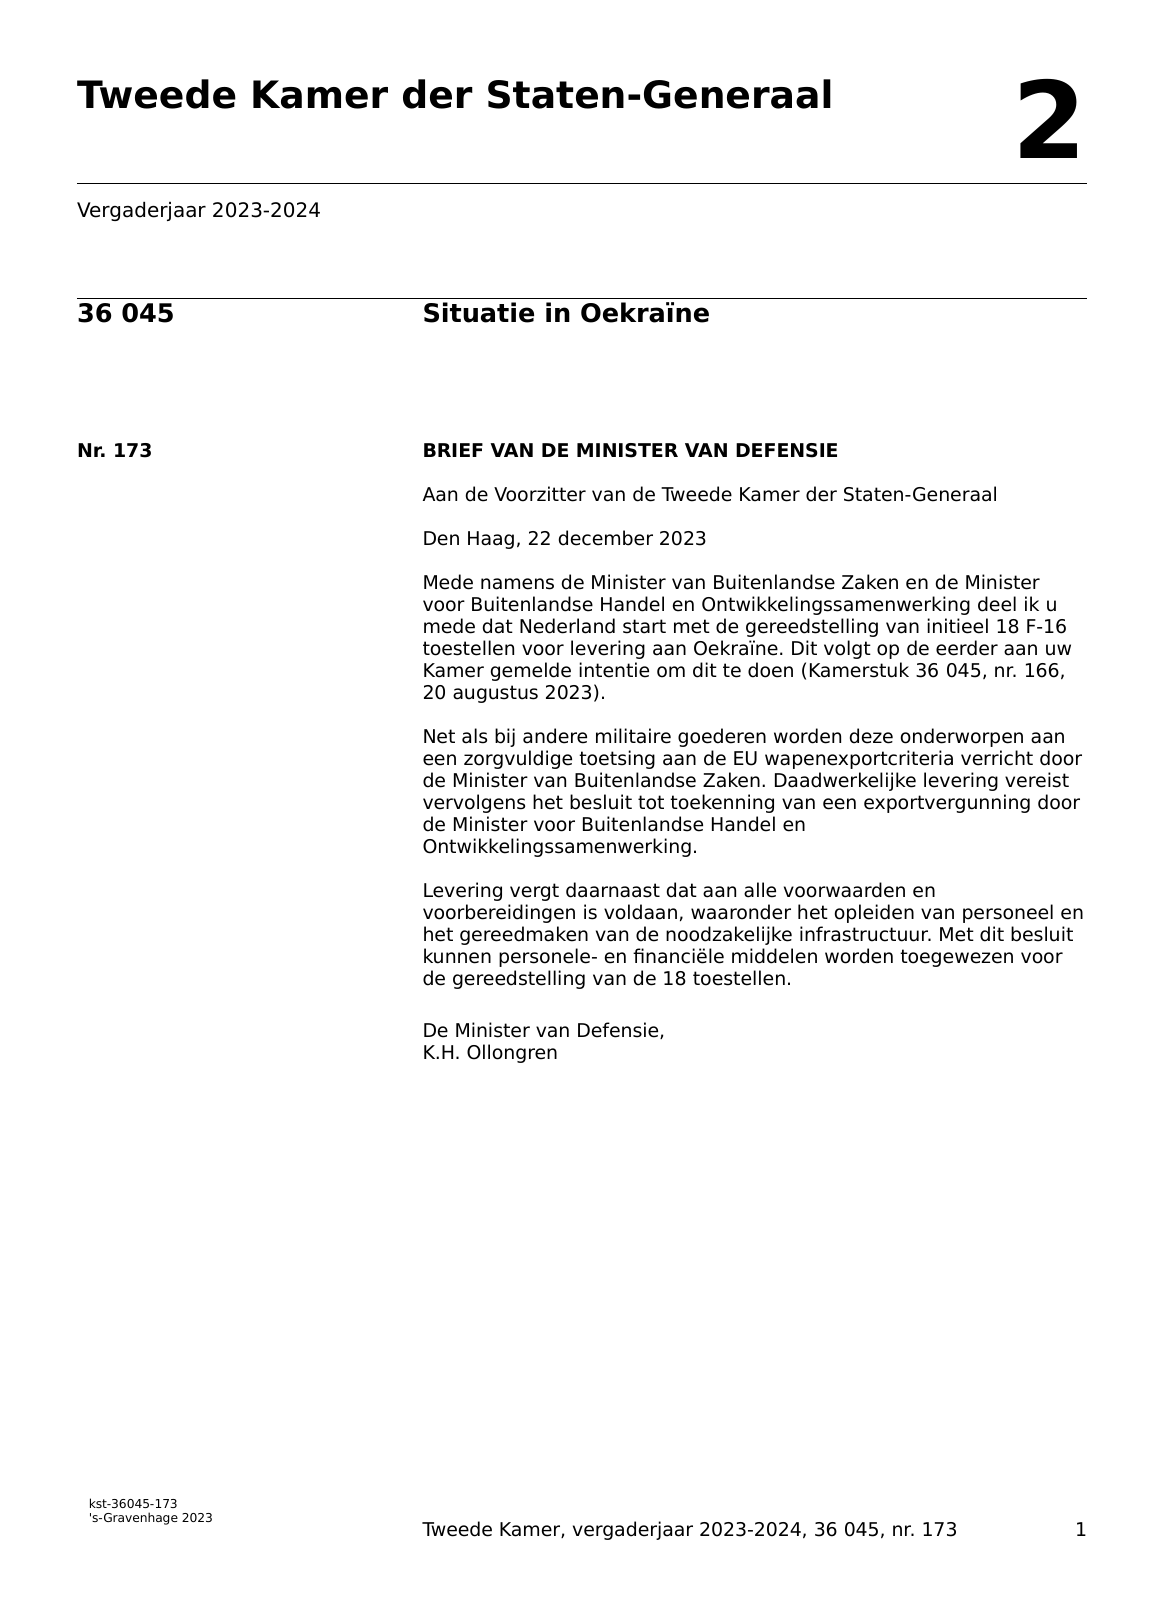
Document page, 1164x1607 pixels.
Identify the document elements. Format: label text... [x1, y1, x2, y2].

text Levering vergt daarnaast dat aan alle voorwaarden en voorbereidingen is voldaan, waaronder het opleiden van personeel en het gereedmaken van de noodzakelijke infrastructuur. Met dit besluit kunnen personele- en financiële middelen worden toegewezen voor de gereedstelling van de 18 toestellen. [422, 880, 1087, 990]
table_header Tweede Kamer der Staten-Generaal [77, 59, 886, 183]
text Aan de Voorzitter van de Tweede Kamer der Staten-Generaal [422, 484, 1087, 506]
text kst-36045-173 [88, 1497, 323, 1511]
text 's-Gravenhage 2023 [88, 1511, 323, 1525]
text Mede namens de Minister van Buitenlandse Zaken en de Minister voor Buitenlandse Handel en Ontwikkelingssamenwerking deel ik u mede dat Nederland start met de gereedstelling van initieel 18 F-16 toestellen voor levering aan Oekraïne. Dit volgt op de eerder aan uw Kamer gemelde intentie om dit te doen (Kamerstuk 36 045, nr. 166, 20 augustus 2023). [422, 572, 1087, 704]
table_header 2 [886, 59, 1087, 183]
table_cell Vergaderjaar 2023-2024 [77, 184, 1087, 298]
text Den Haag, 22 december 2023 [422, 528, 1087, 550]
subtitle 36 045 Situatie in Oekraïne [77, 299, 1087, 329]
text De Minister van Defensie, K.H. Ollongren [422, 1020, 1087, 1064]
subtitle Nr. 173 BRIEF VAN DE MINISTER VAN DEFENSIE [77, 440, 1087, 462]
text Net als bij andere militaire goederen worden deze onderworpen aan een zorgvuldige toetsing aan de EU wapenexportcriteria verricht door de Minister van Buitenlandse Zaken. Daadwerkelijke levering vereist vervolgens het besluit tot toekenning van een exportvergunning door de Minister voor Buitenlandse Handel en Ontwikkelingssamenwerking. [422, 726, 1087, 858]
